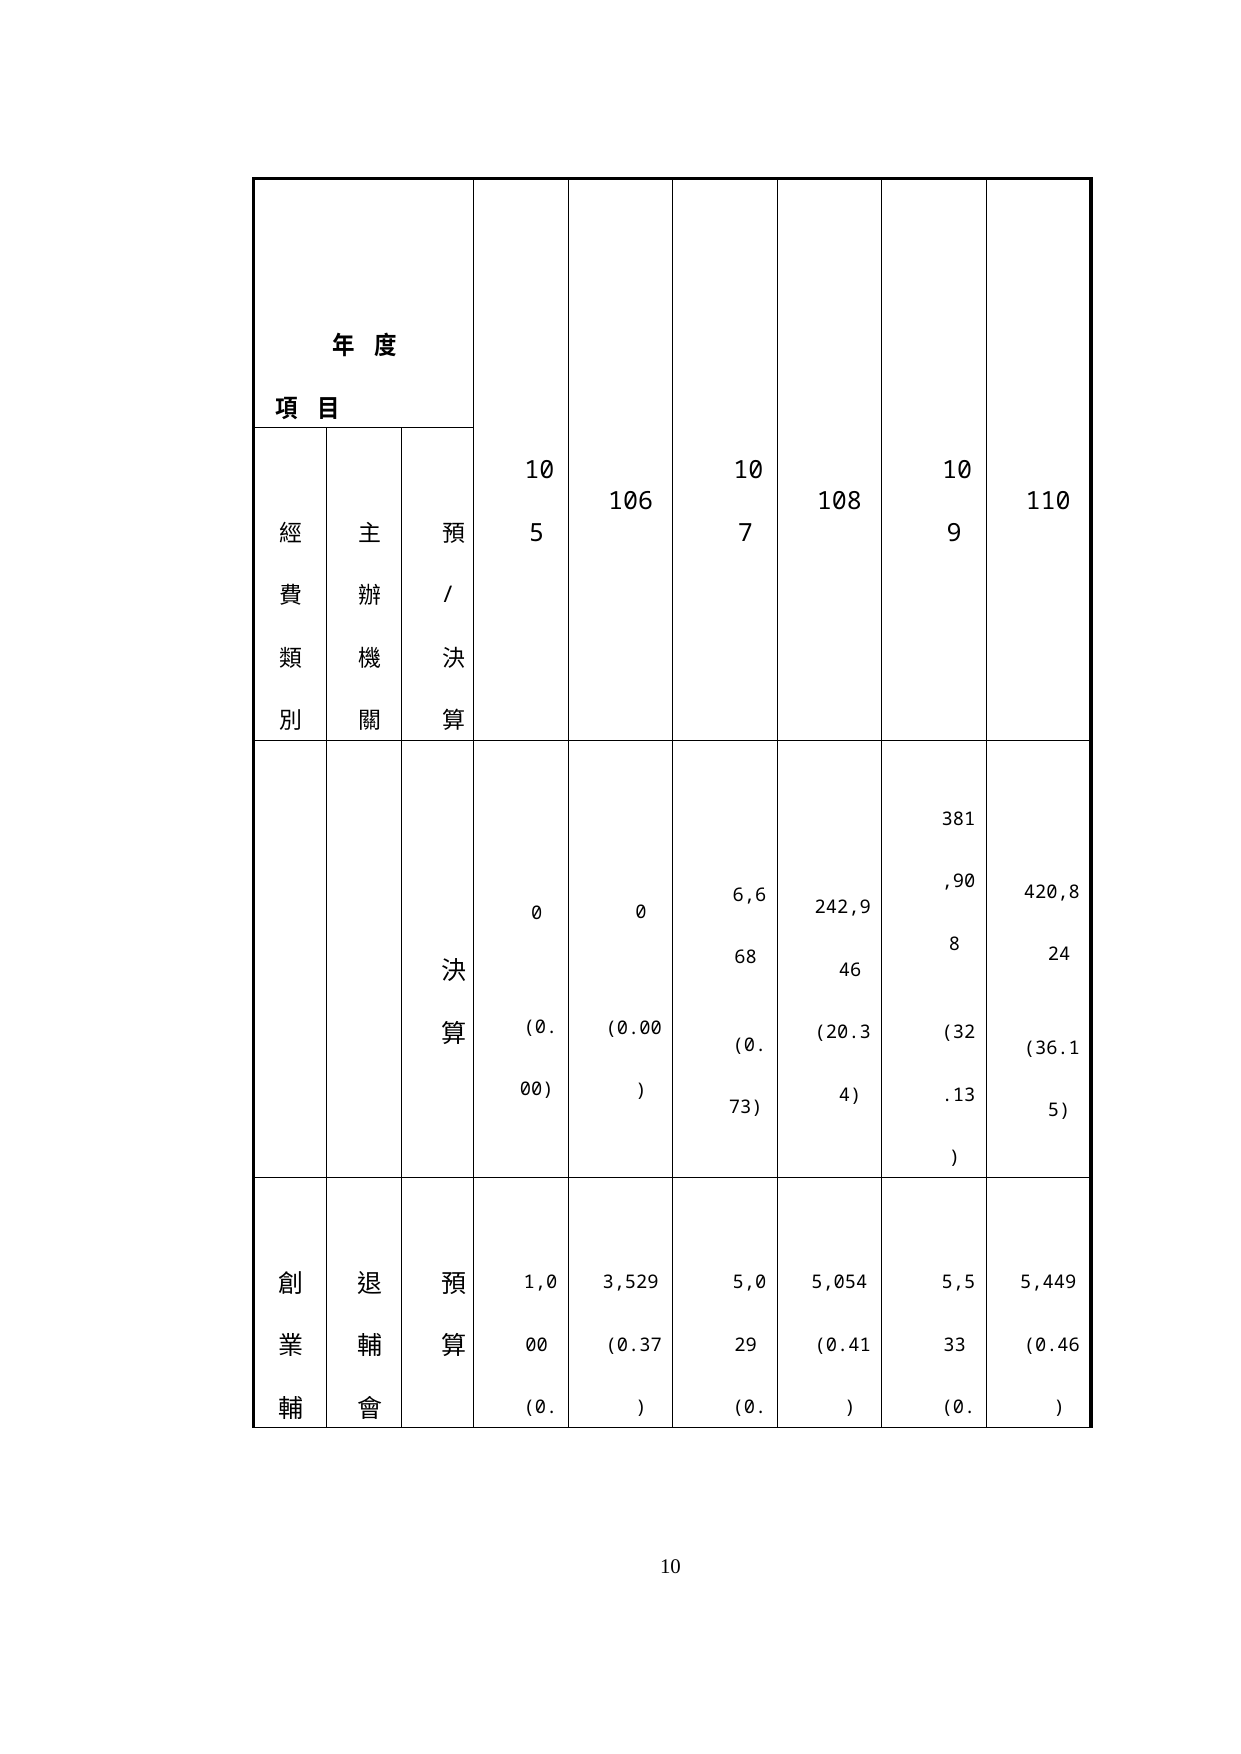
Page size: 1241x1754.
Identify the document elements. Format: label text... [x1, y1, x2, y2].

table_cell 0 (0.00) [569, 741, 672, 1177]
table_cell 6,668 (0.73) [673, 741, 777, 1177]
table_cell 決算 [402, 741, 473, 1177]
table_cell 5,029 (0. [673, 1178, 777, 1427]
table_cell [255, 741, 326, 1177]
table_header 109 [882, 180, 986, 740]
table_cell 5,533 (0. [882, 1178, 986, 1427]
table_header 107 [673, 180, 777, 740]
table_cell 242,946 (20.34) [778, 741, 881, 1177]
table_cell 創業輔 [255, 1178, 326, 1427]
table_cell 經費類別 [255, 428, 326, 740]
table_header 年度 項目 [255, 180, 473, 427]
table_header 110 [987, 180, 1089, 740]
table_cell 預算 [402, 1178, 473, 1427]
table_cell 主辦機關 [327, 428, 401, 740]
table_cell 5,054 (0.41) [778, 1178, 881, 1427]
table_cell 381,908 (32.13) [882, 741, 986, 1177]
table_cell 退輔會 [327, 1178, 401, 1427]
table_cell 0 (0.00) [474, 741, 568, 1177]
table_cell 420,824 (36.15) [987, 741, 1089, 1177]
table_cell 5,449 (0.46) [987, 1178, 1089, 1427]
table_header 105 [474, 180, 568, 740]
table_header 106 [569, 180, 672, 740]
table_cell 3,529 (0.37) [569, 1178, 672, 1427]
table_cell 1,000 (0. [474, 1178, 568, 1427]
table_header 108 [778, 180, 881, 740]
table_cell 預/決算 [402, 428, 473, 740]
table_cell [327, 741, 401, 1177]
